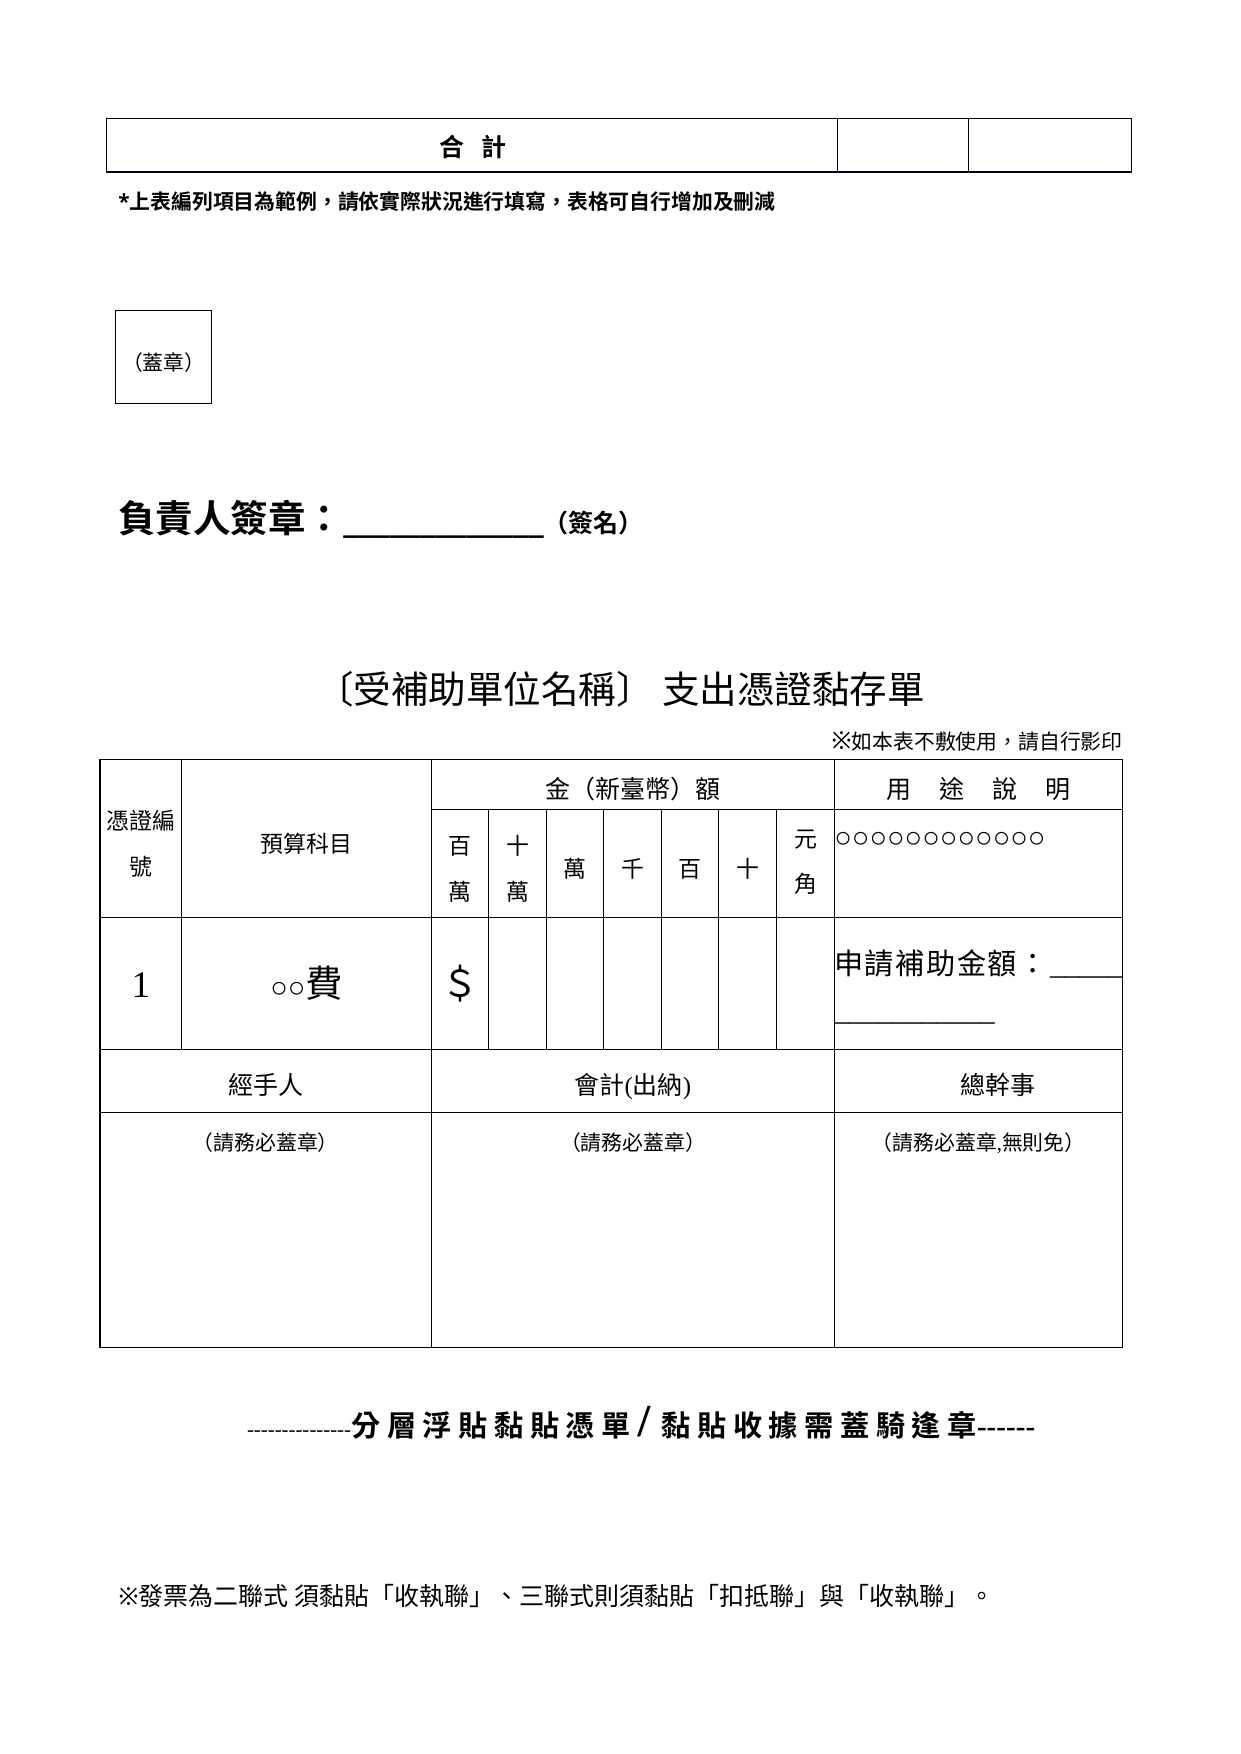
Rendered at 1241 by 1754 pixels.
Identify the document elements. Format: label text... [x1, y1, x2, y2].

table_cell [969, 119, 1131, 171]
table_cell ○○費 [182, 918, 431, 1048]
table_cell （請務必蓋章） [432, 1113, 834, 1347]
text 負責人簽章：_____________（簽名） [118, 496, 1122, 541]
table_header 金（新臺幣）額 [432, 760, 834, 809]
table_cell 經手人 [101, 1050, 431, 1112]
table_cell [662, 918, 718, 1048]
table_cell （請務必蓋章） [101, 1113, 431, 1347]
table_cell 十 [719, 810, 776, 917]
table_cell 十 萬 [489, 810, 546, 917]
table_cell [604, 918, 661, 1048]
table_cell 千 [604, 810, 661, 917]
table_cell ○○○○○○○○○○○○ [835, 810, 1122, 917]
table_cell ＄ [432, 918, 488, 1048]
table_cell 萬 [547, 810, 603, 917]
text 〔受補助單位名稱〕 支出憑證黏存單 [118, 667, 1122, 713]
table_cell 合 計 [107, 119, 837, 171]
text ---------------分 層 浮 貼 黏 貼 憑 單 / 黏 貼 收 據 需 蓋 騎 逢 章------ [118, 1394, 1122, 1447]
text ※如本表不敷使用，請自行影印 [118, 713, 1122, 759]
table_header 憑證編號 [101, 760, 181, 917]
table_cell 百 [662, 810, 718, 917]
table_cell 1 [101, 918, 181, 1048]
table_header 用 途 說 明 [835, 760, 1122, 809]
table_cell [838, 119, 968, 171]
table_cell [777, 918, 834, 1048]
table_header （蓋章） [116, 311, 211, 403]
table_cell [547, 918, 603, 1048]
table_cell [489, 918, 546, 1048]
table_cell 會計(出納) [432, 1050, 834, 1112]
text ※發票為二聯式 須黏貼「收執聯」、三聯式則須黏貼「扣抵聯」與「收執聯」。 [118, 1576, 1122, 1612]
table_header 預算科目 [182, 760, 431, 917]
table_cell 元 角 分 [777, 810, 834, 917]
table_cell 總幹事 [835, 1050, 1122, 1112]
table_cell [719, 918, 776, 1048]
table_cell 百 萬 [432, 810, 488, 917]
text *上表編列項目為範例，請依實際狀況進行填寫，表格可自行增加及刪減 [118, 173, 1122, 218]
table_cell （請務必蓋章,無則免） [835, 1113, 1122, 1347]
table_cell 申請補助金額：________________ [835, 918, 1122, 1048]
